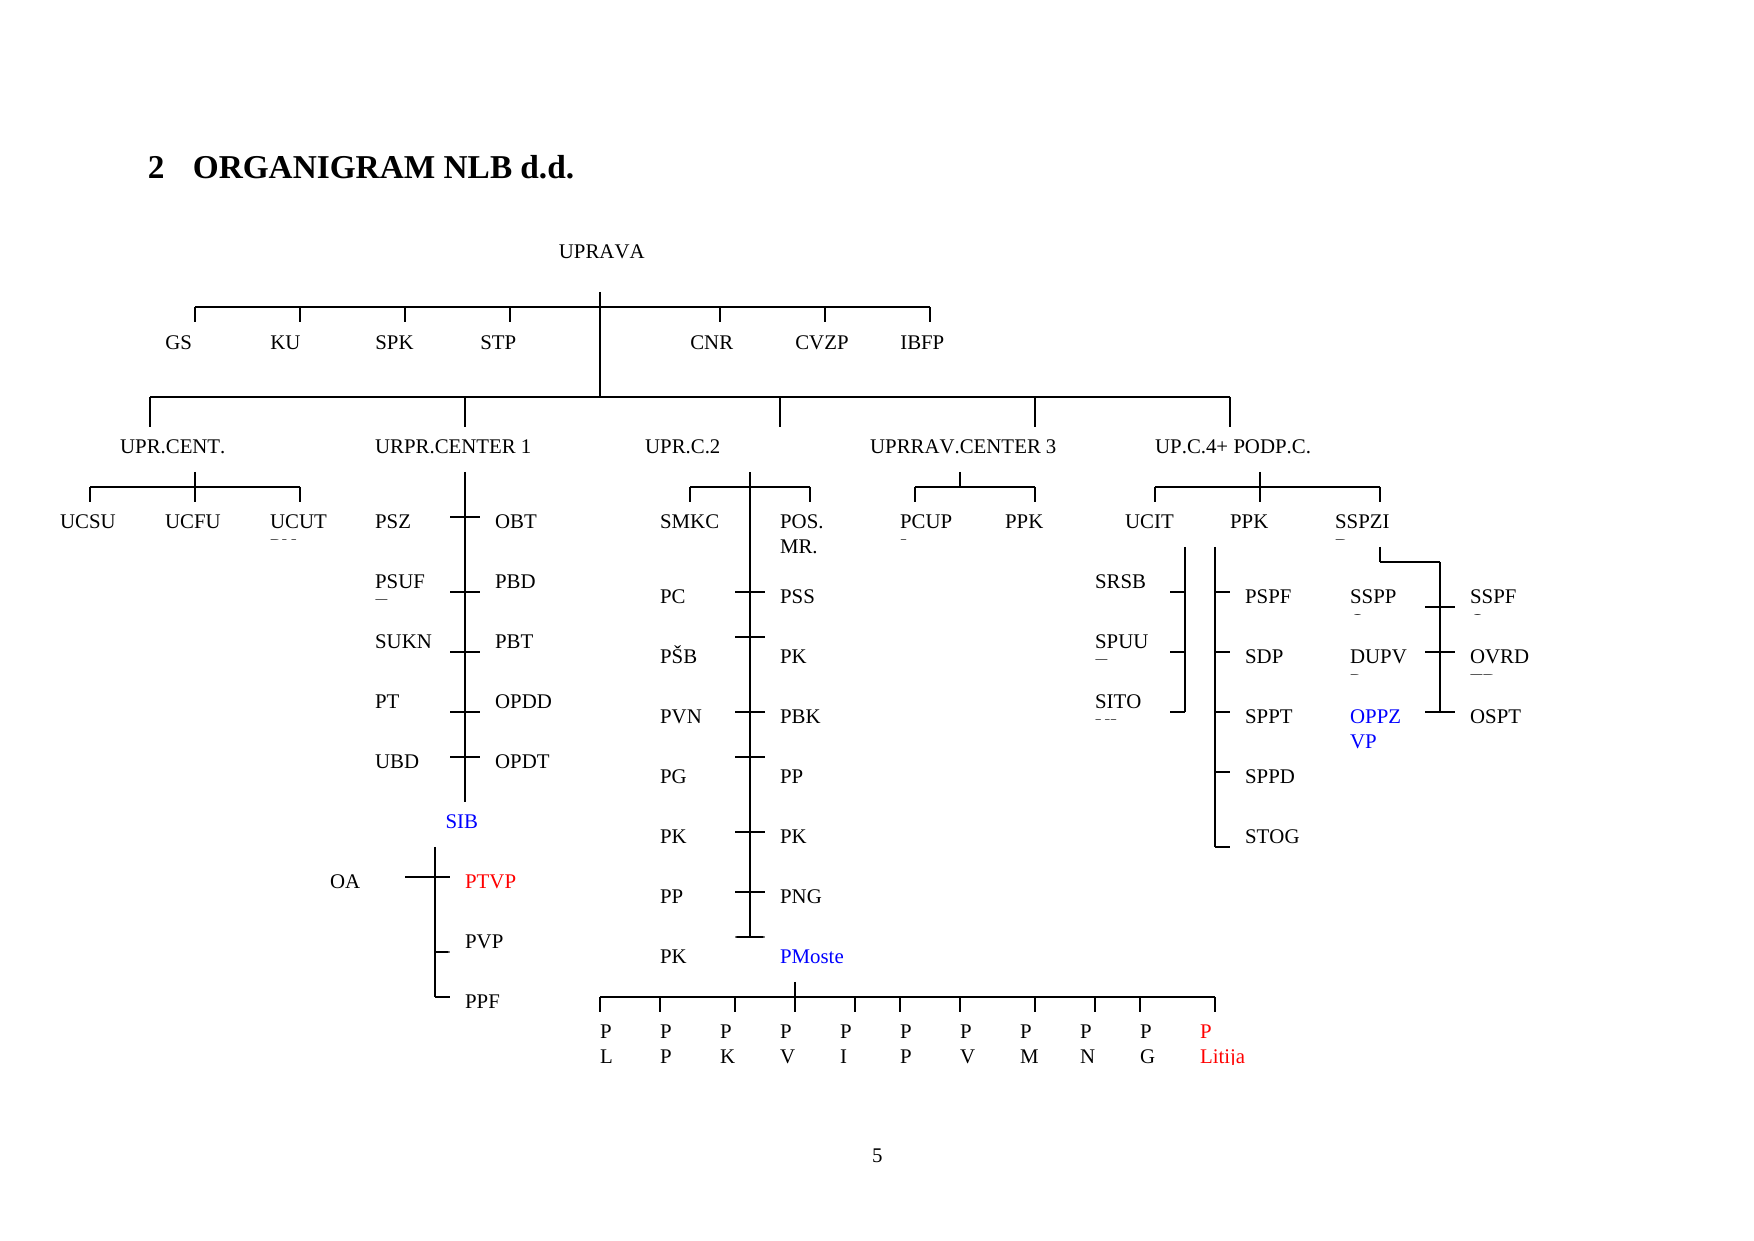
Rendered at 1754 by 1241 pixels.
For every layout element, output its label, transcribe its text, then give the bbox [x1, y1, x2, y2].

text UPRRAV.CENTER 3 [870, 434, 1065, 458]
text PK [660, 944, 720, 968]
text SITOUI [1095, 689, 1155, 719]
text PNG [780, 884, 840, 908]
text OSPT [1470, 704, 1530, 728]
text UCIT [1125, 509, 1185, 533]
text SRSB [1095, 569, 1155, 593]
text SPK [375, 329, 435, 354]
text OVRDTB [1470, 644, 1530, 674]
text KU [270, 329, 330, 354]
text OPDD [495, 689, 555, 713]
text PP [660, 884, 720, 908]
text CVZP [795, 329, 855, 354]
text STP [480, 329, 540, 354]
text PP [660, 1019, 675, 1064]
text UBD [375, 749, 435, 773]
text UPR.C.2 [645, 434, 825, 458]
text SSPPO [1350, 584, 1410, 614]
text URPR.CENTER 1 [375, 434, 600, 458]
text CNR [690, 329, 750, 354]
text SPPD [1245, 764, 1305, 788]
text UCUTPN [270, 509, 330, 539]
text OBT [495, 509, 555, 533]
text PVP [465, 929, 525, 953]
text UCSU [60, 509, 120, 533]
text UPR.CENT. [120, 434, 315, 458]
text STOG [1245, 824, 1305, 848]
text PK [780, 824, 840, 848]
text PPF [465, 989, 525, 1013]
text SUKN [375, 629, 435, 653]
text PV [960, 1019, 975, 1064]
text PŠB [660, 644, 720, 668]
text DUPVP [1350, 644, 1410, 674]
text PP [780, 764, 840, 788]
text PK [660, 824, 720, 848]
text PVN [660, 704, 720, 728]
text SSPZIB [1335, 509, 1395, 539]
text PSUFT [375, 569, 435, 599]
text PT [375, 689, 435, 713]
text PV [780, 1019, 795, 1064]
text PBT [495, 629, 555, 653]
text PKB [720, 1019, 735, 1064]
text POS.MR. [780, 509, 840, 554]
text GS [165, 329, 225, 354]
text PL [600, 1019, 615, 1064]
text PSPF [1245, 584, 1305, 608]
text PI [840, 1019, 855, 1064]
text SSPFO [1470, 584, 1530, 614]
text SIB [435, 809, 495, 833]
text PM [1020, 1019, 1035, 1064]
text IBFP [900, 329, 960, 354]
text PG [660, 764, 720, 788]
text UCFU [165, 509, 225, 533]
text PPK [1230, 509, 1290, 533]
text PK [780, 644, 840, 668]
text PSZ [375, 509, 435, 533]
text PBD [495, 569, 555, 593]
text SMKC [660, 509, 720, 533]
text PSS [780, 584, 840, 608]
text PBK [780, 704, 840, 728]
text OPDT [495, 749, 555, 773]
text SPUUT [1095, 629, 1155, 659]
text P Litija [1200, 1019, 1260, 1064]
text OPPZVP [1350, 704, 1410, 753]
text PTVP [465, 869, 525, 893]
text PC [660, 584, 720, 608]
text PPK [1005, 509, 1065, 533]
text OA [330, 869, 390, 893]
text SPPT [1245, 704, 1305, 728]
text PCUP I OS.SL. [900, 509, 960, 539]
text SDP [1245, 644, 1305, 668]
text PG [1140, 1019, 1155, 1064]
text PP [900, 1019, 915, 1064]
text UPRAVA [465, 239, 735, 263]
text PMoste [780, 944, 855, 968]
text PN [1080, 1019, 1095, 1064]
text UP.C.4+ PODP.C. [1155, 434, 1350, 458]
subtitle ORGANIGRAM NLB d.d. [148, 148, 1606, 186]
